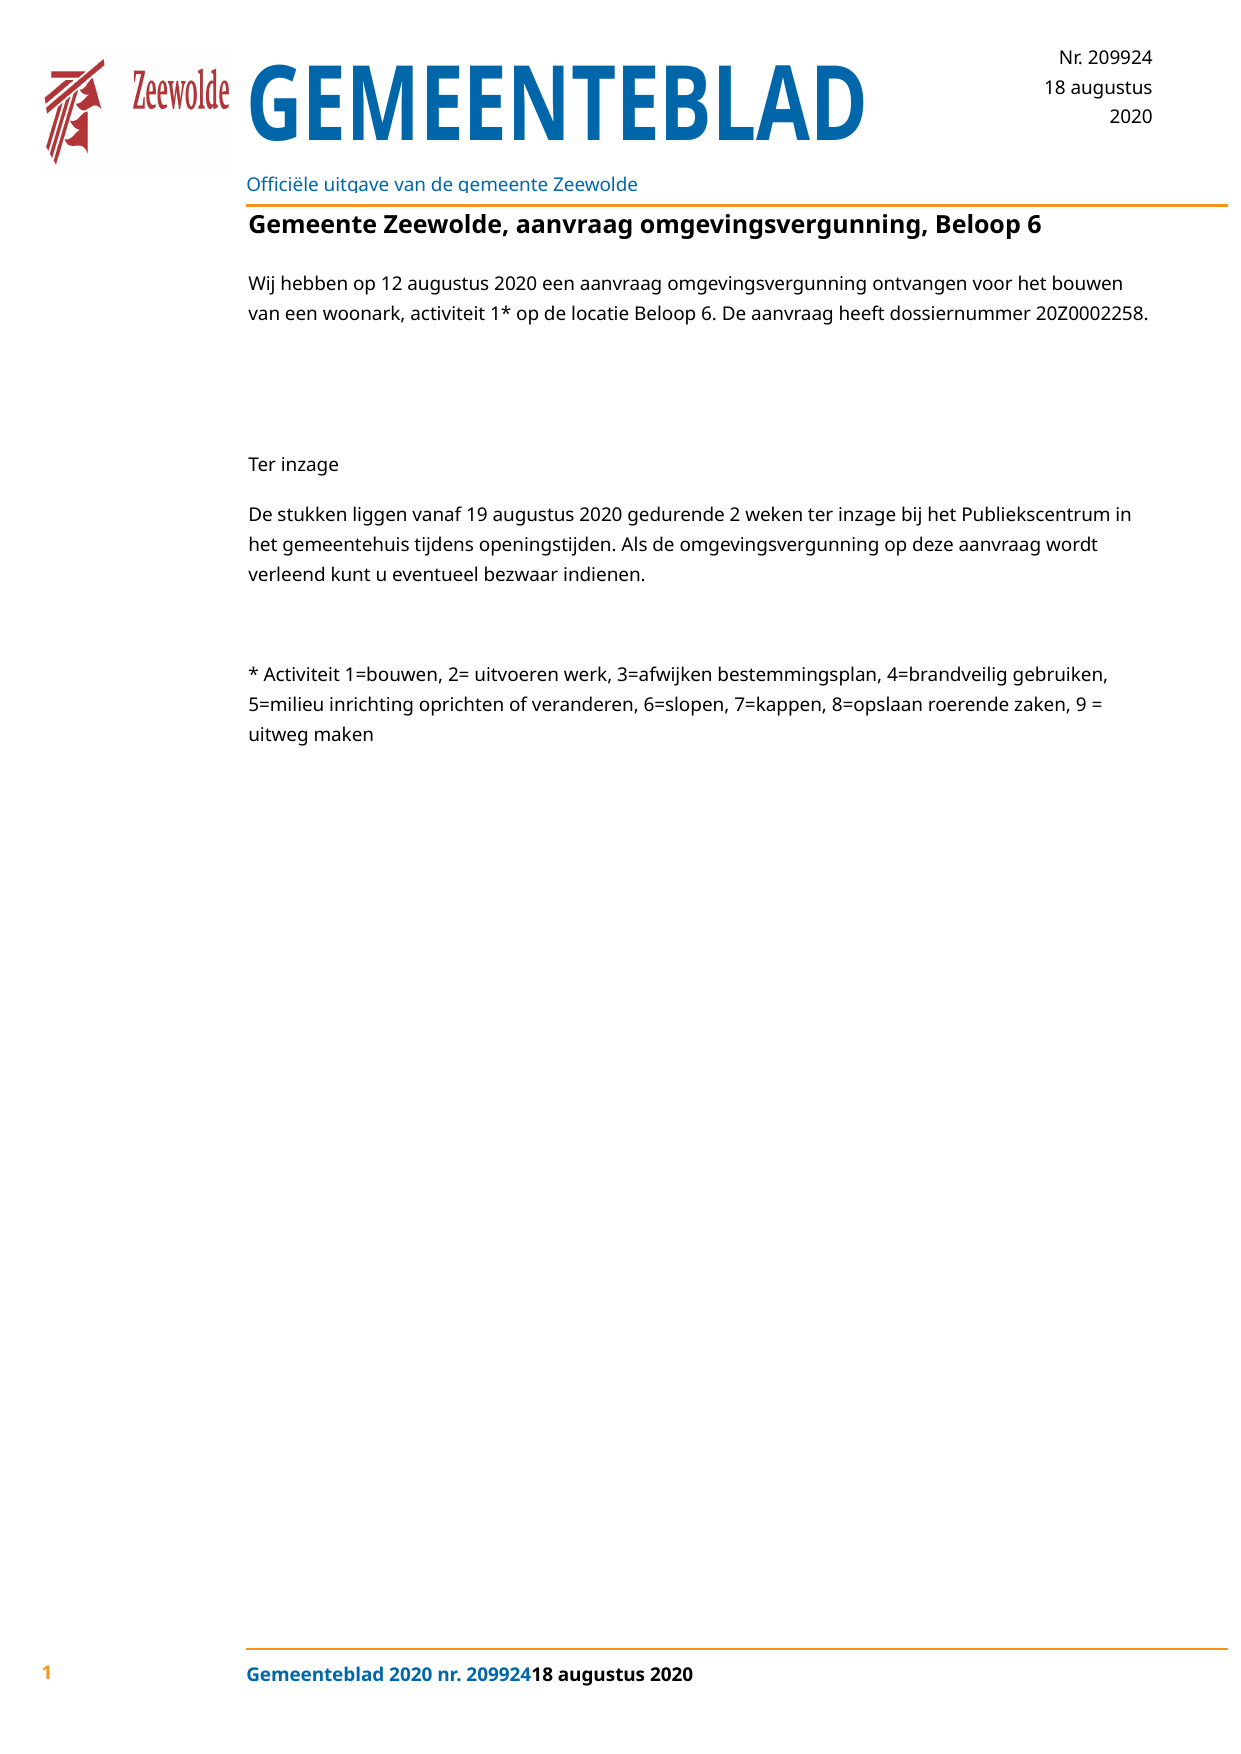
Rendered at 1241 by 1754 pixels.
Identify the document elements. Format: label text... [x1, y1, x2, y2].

text Wij hebben op 12 augustus 2020 een aanvraag omgevingsvergunning ontvangen voor het bouwen van een woonark, activiteit 1* op de locatie Beloop 6. De aanvraag heeft dossiernummer 20Z0002258. [248, 270, 1152, 326]
text De stukken liggen vanaf 19 augustus 2020 gedurende 2 weken ter inzage bij het Publiekscentrum in het gemeentehuis tijdens openingstijden. Als de omgevingsvergunning op deze aanvraag wordt verleend kunt u eventueel bezwaar indienen. [248, 502, 1152, 586]
text Ter inzage [248, 451, 1152, 477]
picture [41, 47, 231, 172]
text * Activiteit 1=bouwen, 2= uitvoeren werk, 3=afwijken bestemmingsplan, 4=brandveilig gebruiken, 5=milieu inrichting oprichten of veranderen, 6=slopen, 7=kappen, 8=opslaan roerende zaken, 9 = uitweg maken [248, 662, 1152, 746]
text Gemeente Zeewolde, aanvraag omgevingsvergunning, Beloop 6 [248, 207, 1152, 241]
